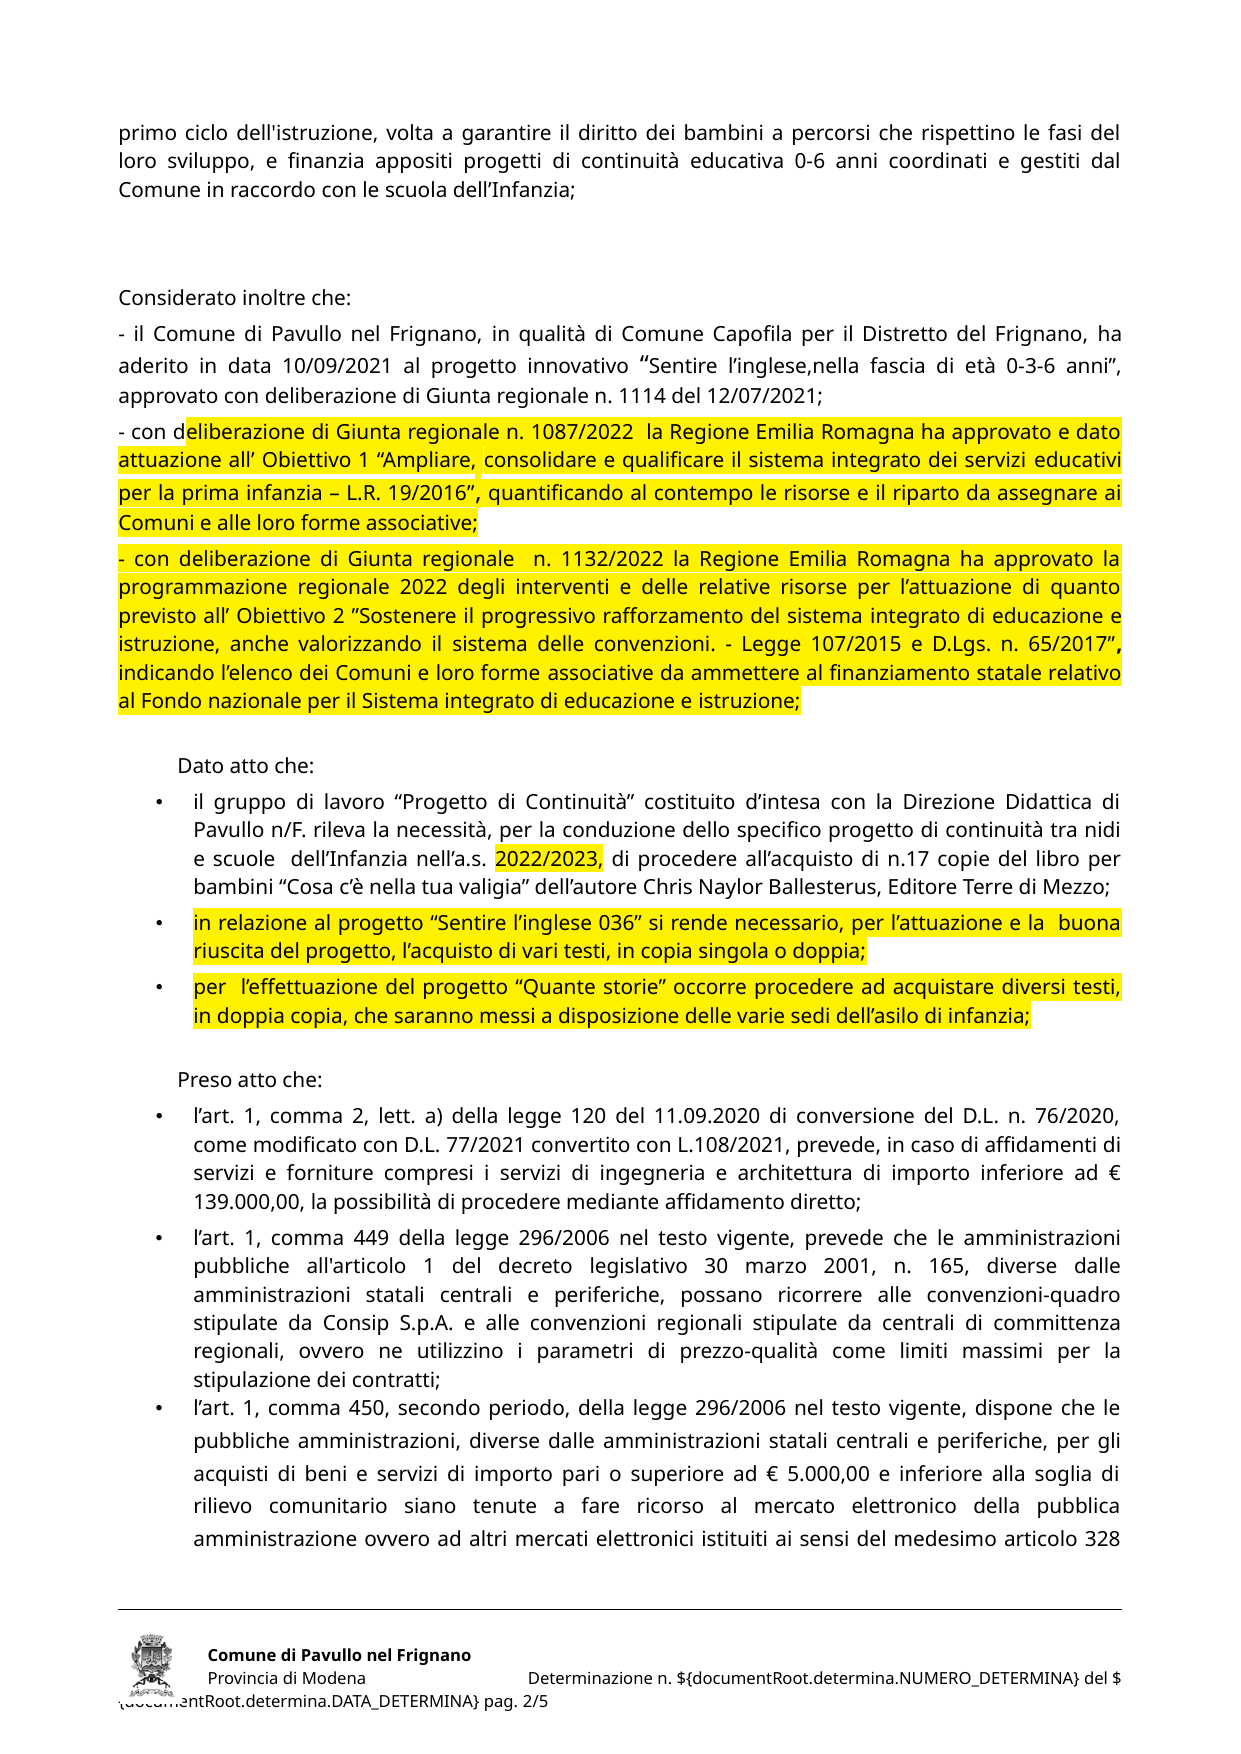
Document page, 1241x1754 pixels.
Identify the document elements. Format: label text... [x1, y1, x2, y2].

text primo ciclo dell'istruzione, volta a garantire il diritto dei bambini a percorsi che rispettino le fasi del loro sviluppo, e finanzia appositi progetti di continuità educativa 0-6 anni coordinati e gestiti dal Comune in raccordo con le scuola dell’Infanzia; [118, 118, 1122, 203]
list l’art. 1, comma 449 della legge 296/2006 nel testo vigente, prevede che le amministrazioni pubbliche all'articolo 1 del decreto legislativo 30 marzo 2001, n. 165, diverse dalle amministrazioni statali centrali e periferiche, possano ricorrere alle convenzioni-quadro stipulate da Consip S.p.A. e alle convenzioni regionali stipulate da centrali di committenza regionali, ovvero ne utilizzino i parametri di prezzo-qualità come limiti massimi per la stipulazione dei contratti; [155, 1223, 1122, 1393]
list per l’effettuazione del progetto “Quante storie” occorre procedere ad acquistare diversi testi, in doppia copia, che saranno messi a disposizione delle varie sedi dell’asilo di infanzia; [156, 972, 1122, 1029]
picture [120, 1631, 183, 1704]
text Considerato inoltre che: [118, 283, 1122, 311]
list il gruppo di lavoro “Progetto di Continuità” costituito d’intesa con la Direzione Didattica di Pavullo n/F. rileva la necessità, per la conduzione dello specifico progetto di continuità tra nidi e scuole dell’Infanzia nell’a.s. 2022/2023, di procedere all’acquisto di n.17 copie del libro per bambini “Cosa c’è nella tua valigia” dell’autore Chris Naylor Ballesterus, Editore Terre di Mezzo; [156, 787, 1122, 901]
list l’art. 1, comma 2, lett. a) della legge 120 del 11.09.2020 di conversione del D.L. n. 76/2020, come modificato con D.L. 77/2021 convertito con L.108/2021, prevede, in caso di affidamenti di servizi e forniture compresi i servizi di ingegneria e architettura di importo inferiore ad € 139.000,00, la possibilità di procedere mediante affidamento diretto; [156, 1102, 1122, 1215]
list in relazione al progetto “Sentire l’inglese 036” si rende necessario, per l’attuazione e la buona riuscita del progetto, l’acquisto di vari testi, in copia singola o doppia; [156, 908, 1122, 965]
text - il Comune di Pavullo nel Frignano, in qualità di Comune Capofila per il Distretto del Frignano, ha aderito in data 10/09/2021 al progetto innovativo “Sentire l’inglese,nella fascia di età 0-3-6 anni”, approvato con deliberazione di Giunta regionale n. 1114 del 12/07/2021; [118, 319, 1122, 410]
text Preso atto che: [118, 1066, 1122, 1094]
text - con deliberazione di Giunta regionale n. 1132/2022 la Regione Emilia Romagna ha approvato la programmazione regionale 2022 degli interventi e delle relative risorse per l’attuazione di quanto previsto all’ Obiettivo 2 ”Sostenere il progressivo rafforzamento del sistema integrato di educazione e istruzione, anche valorizzando il sistema delle convenzioni. - Legge 107/2015 e D.Lgs. n. 65/2017”, indicando l’elenco dei Comuni e loro forme associative da ammettere al finanziamento statale relativo al Fondo nazionale per il Sistema integrato di educazione e istruzione; [118, 544, 1122, 715]
text Dato atto che: [118, 751, 1122, 779]
list l’art. 1, comma 450, secondo periodo, della legge 296/2006 nel testo vigente, dispone che le pubbliche amministrazioni, diverse dalle amministrazioni statali centrali e periferiche, per gli acquisti di beni e servizi di importo pari o superiore ad € 5.000,00 e inferiore alla soglia di rilievo comunitario siano tenute a fare ricorso al mercato elettronico della pubblica amministrazione ovvero ad altri mercati elettronici istituiti ai sensi del medesimo articolo 328 [155, 1393, 1122, 1552]
text - con deliberazione di Giunta regionale n. 1087/2022 la Regione Emilia Romagna ha approvato e dato attuazione all’ Obiettivo 1 “Ampliare, consolidare e qualificare il sistema integrato dei servizi educativi per la prima infanzia – L.R. 19/2016”, quantificando al contempo le risorse e il riparto da assegnare ai Comuni e alle loro forme associative; [118, 417, 1122, 537]
